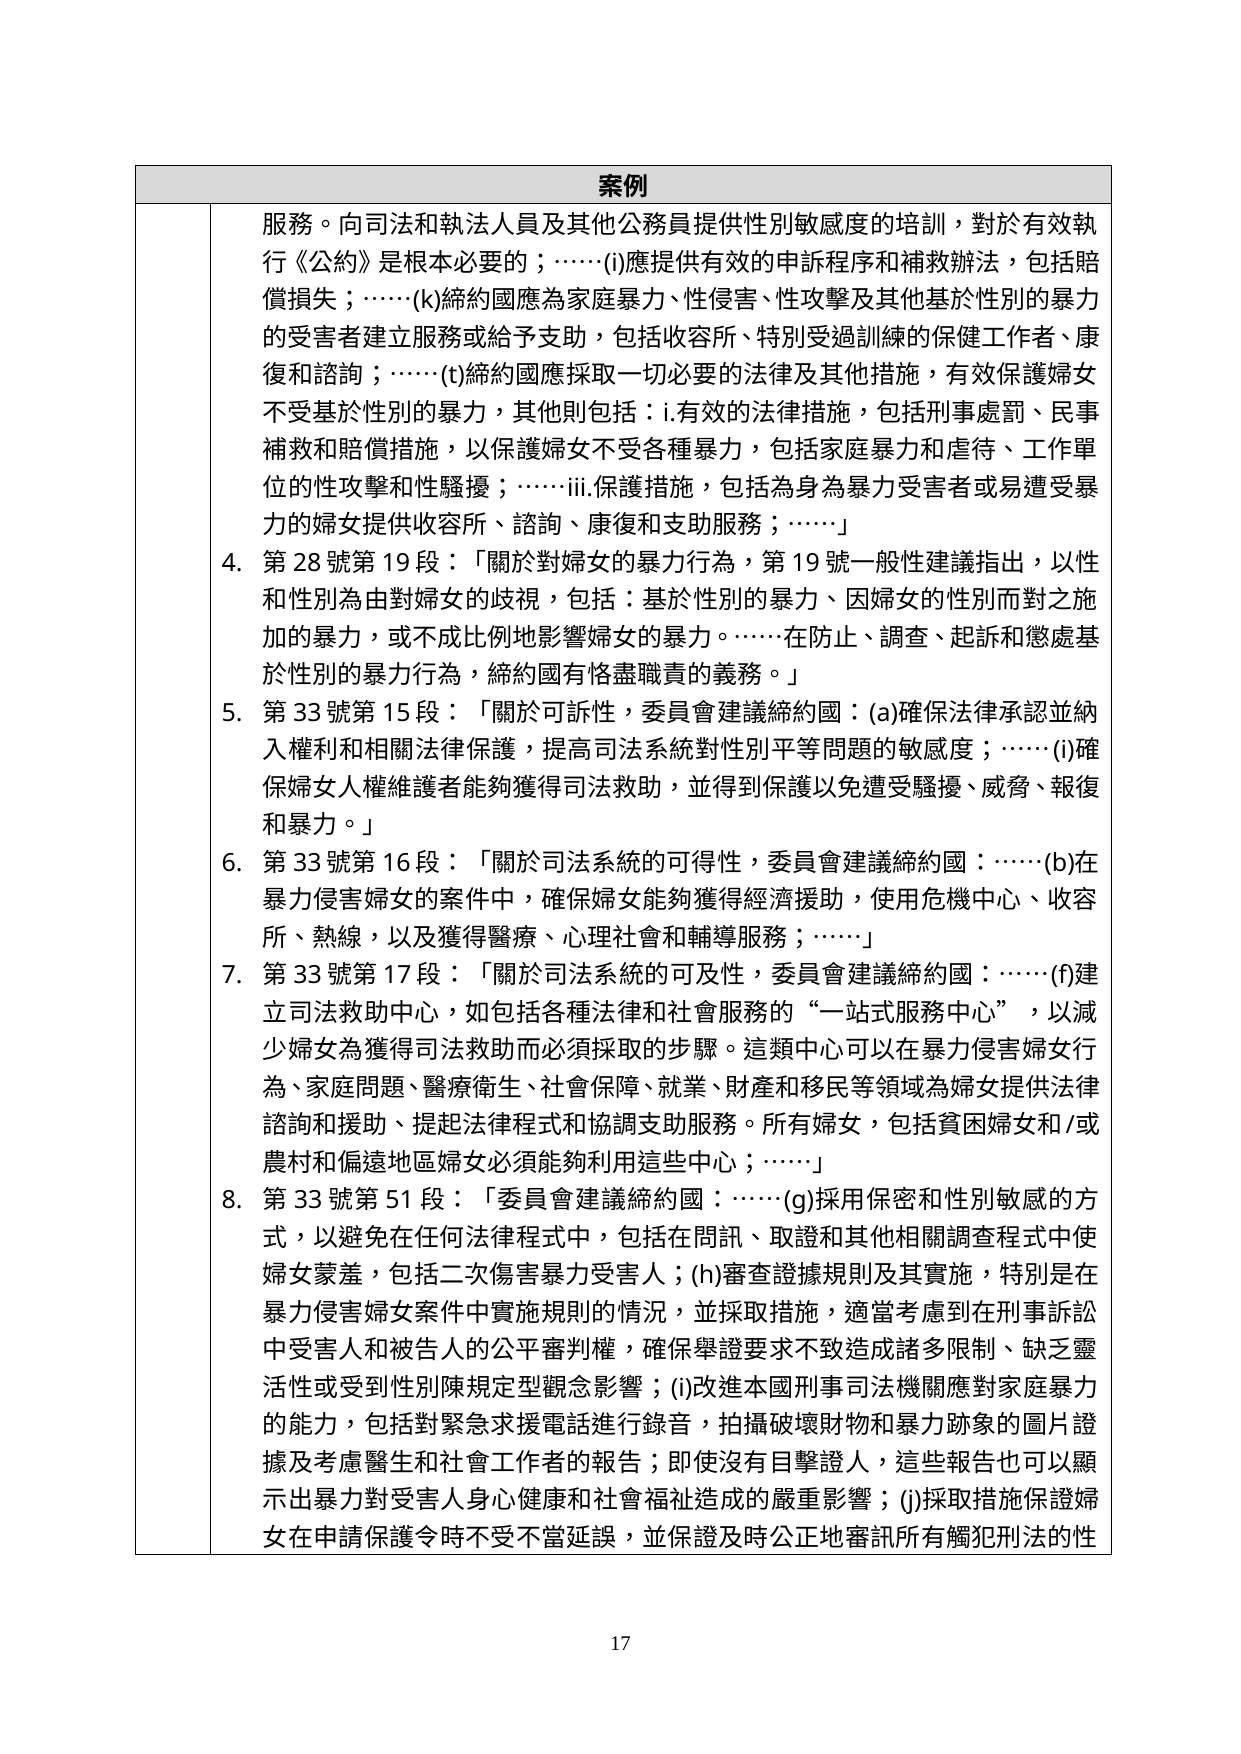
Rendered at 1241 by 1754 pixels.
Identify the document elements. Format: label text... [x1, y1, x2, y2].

table_cell [136, 204, 210, 1554]
table_cell 服務。向司法和執法人員及其他公務員提供性別敏感度的培訓，對於有效執行《公約》是根本必要的；……(i)應提供有效的申訴程序和補救辦法，包括賠償損失；……(k)締約國應為家庭暴力、性侵害、性攻擊及其他基於性別的暴力的受害者建立服務或給予支助，包括收容所、特別受過訓練的保健工作者、康復和諮詢；……(t)締約國應採取一切必要的法律及其他措施，有效保護婦女不受基於性別的暴力，其他則包括：i.有效的法律措施，包括刑事處罰、民事補救和賠償措施，以保護婦女不受各種暴力，包括家庭暴力和虐待、工作單位的性攻擊和性騷擾；……iii.保護措施，包括為身為暴力受害者或易遭受暴力的婦女提供收容所、諮詢、康復和支助服務；……」 第28號第19段：「關於對婦女的暴力行為，第19號一般性建議指出，以性和性別為由對婦女的歧視，包括：基於性別的暴力、因婦女的性別而對之施加的暴力，或不成比例地影響婦女的暴力。……在防止、調查、起訴和懲處基於性別的暴力行為，締約國有恪盡職責的義務。」 第33號第15段：「關於可訴性，委員會建議締約國：(a)確保法律承認並納入權利和相關法律保護，提高司法系統對性別平等問題的敏感度；……(i)確保婦女人權維護者能夠獲得司法救助，並得到保護以免遭受騷擾、威脅、報復和暴力。」 第33號第16段：「關於司法系統的可得性，委員會建議締約國：……(b)在暴力侵害婦女的案件中，確保婦女能夠獲得經濟援助，使用危機中心、收容所、熱線，以及獲得醫療、心理社會和輔導服務；……」 第33號第17段：「關於司法系統的可及性，委員會建議締約國：……(f)建立司法救助中心，如包括各種法律和社會服務的“一站式服務中心”，以減少婦女為獲得司法救助而必須採取的步驟。這類中心可以在暴力侵害婦女行為、家庭問題、醫療衛生、社會保障、就業、財產和移民等領域為婦女提供法律諮詢和援助、提起法律程式和協調支助服務。所有婦女，包括貧困婦女和/或農村和偏遠地區婦女必須能夠利用這些中心；……」 第33號第51段：「委員會建議締約國：……(g)採用保密和性別敏感的方式，以避免在任何法律程式中，包括在問訊、取證和其他相關調查程式中使婦女蒙羞，包括二次傷害暴力受害人；(h)審查證據規則及其實施，特別是在暴力侵害婦女案件中實施規則的情況，並採取措施，適當考慮到在刑事訴訟中受害人和被告人的公平審判權，確保舉證要求不致造成諸多限制、缺乏靈活性或受到性別陳規定型觀念影響；(i)改進本國刑事司法機關應對家庭暴力的能力，包括對緊急求援電話進行錄音，拍攝破壞財物和暴力跡象的圖片證據及考慮醫生和社會工作者的報告；即使沒有目擊證人，這些報告也可以顯示出暴力對受害人身心健康和社會福祉造成的嚴重影響；(j)採取措施保證婦女在申請保護令時不受不當延誤，並保證及時公正地審訊所有觸犯刑法的性 [211, 204, 1111, 1554]
table_header 案例 [136, 166, 1111, 203]
